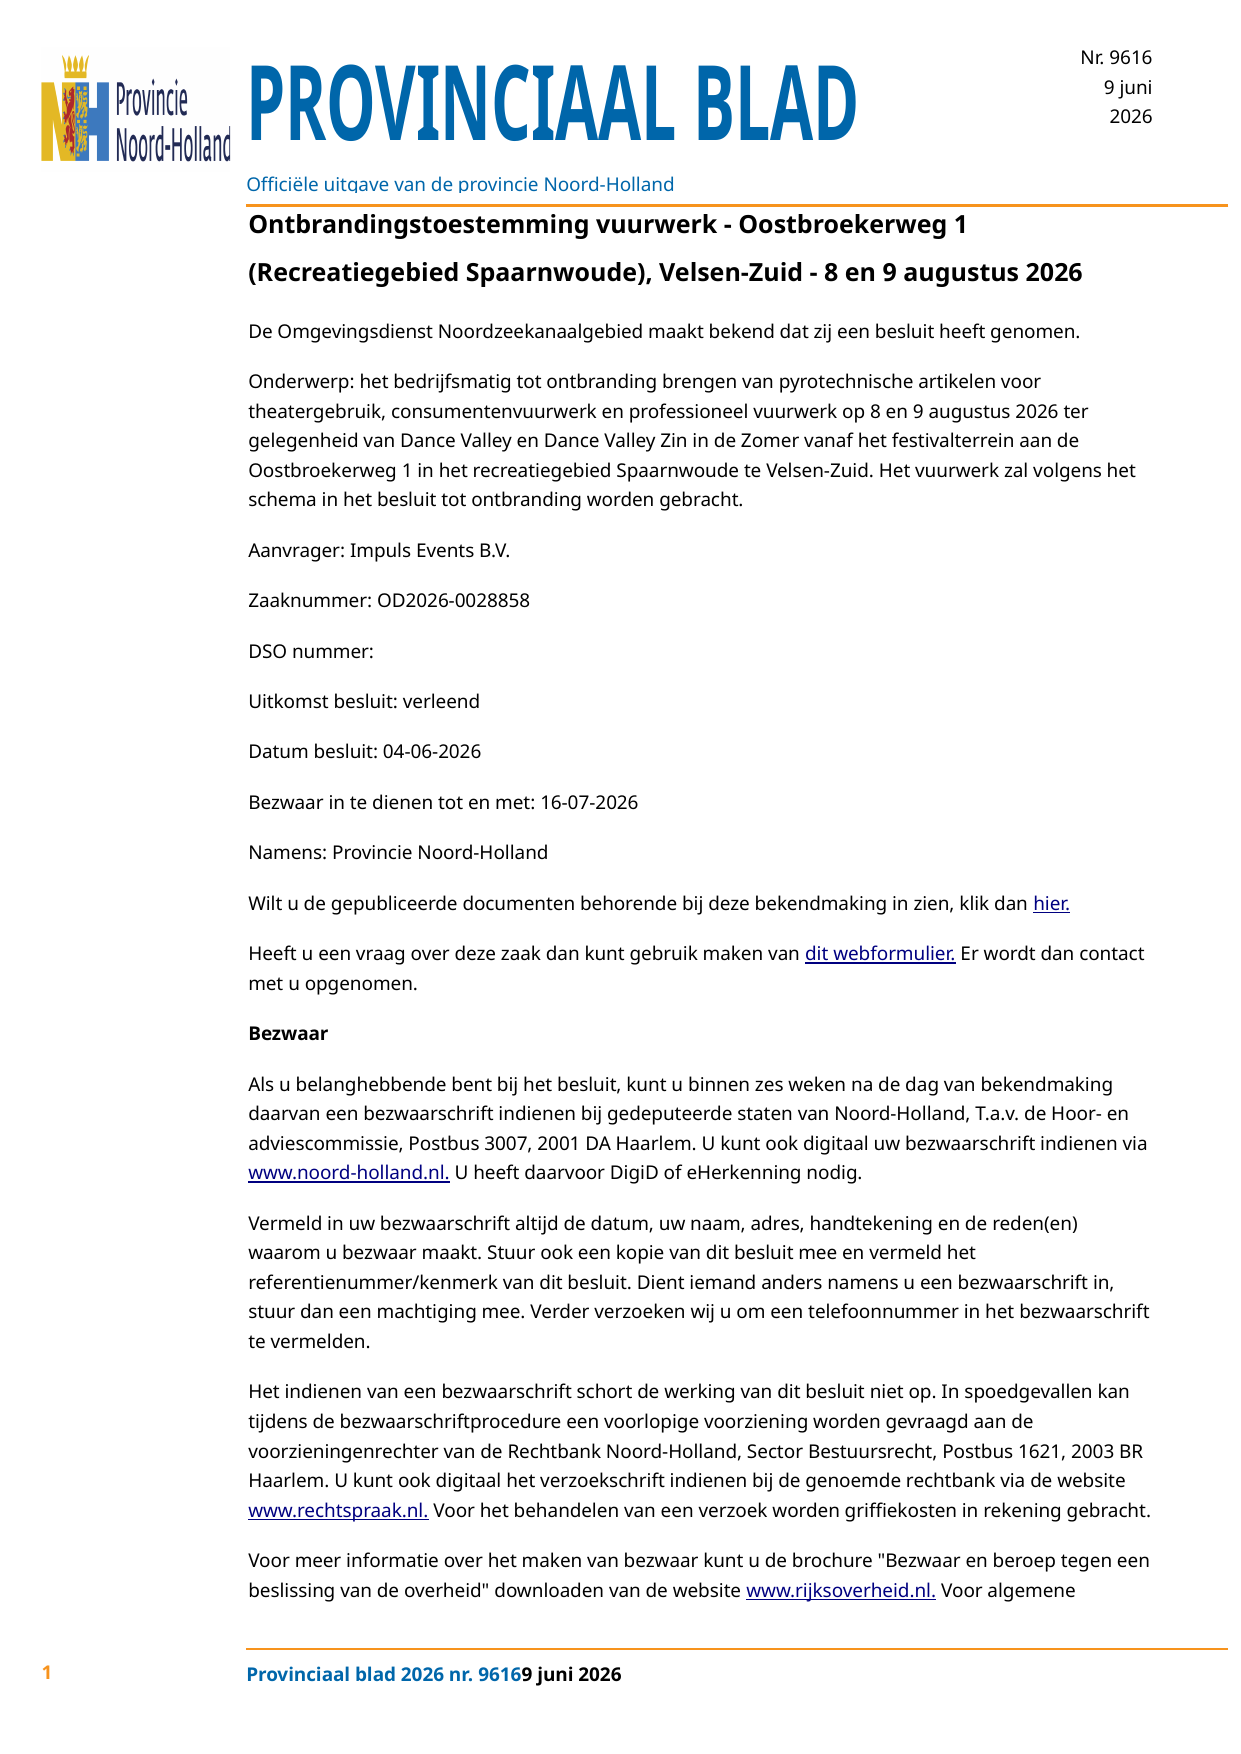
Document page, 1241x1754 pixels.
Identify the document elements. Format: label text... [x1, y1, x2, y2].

text Onderwerp: het bedrijfsmatig tot ontbranding brengen van pyrotechnische artikelen voor theatergebruik, consumentenvuurwerk en professioneel vuurwerk op 8 en 9 augustus 2026 ter gelegenheid van Dance Valley en Dance Valley Zin in de Zomer vanaf het festivalterrein aan de Oostbroekerweg 1 in het recreatiegebied Spaarnwoude te Velsen-Zuid. Het vuurwerk zal volgens het schema in het besluit tot ontbranding worden gebracht. [248, 368, 1152, 512]
text Datum besluit: 04-06-2026 [248, 739, 1152, 764]
text Uitkomst besluit: verleend [248, 688, 1152, 714]
text Bezwaar in te dienen tot en met: 16-07-2026 [248, 789, 1152, 815]
text Heeft u een vraag over deze zaak dan kunt gebruik maken van dit webformulier. Er wordt dan contact met u opgenomen. [248, 940, 1152, 996]
text DSO nummer: [248, 638, 1152, 664]
text Bezwaar [248, 1020, 1152, 1046]
text Het indienen van een bezwaarschrift schort de werking van dit besluit niet op. In spoedgevallen kan tijdens de bezwaarschriftprocedure een voorlopige voorziening worden gevraagd aan de voorzieningenrechter van de Rechtbank Noord-Holland, Sector Bestuursrecht, Postbus 1621, 2003 BR Haarlem. U kunt ook digitaal het verzoekschrift indienen bij de genoemde rechtbank via de website www.rechtspraak.nl. Voor het behandelen van een verzoek worden griffiekosten in rekening gebracht. [248, 1379, 1152, 1523]
text Ontbrandingstoestemming vuurwerk - Oostbroekerweg 1 (Recreatiegebied Spaarnwoude), Velsen-Zuid - 8 en 9 augustus 2026 [248, 207, 1152, 288]
text De Omgevingsdienst Noordzeekanaalgebied maakt bekend dat zij een besluit heeft genomen. [248, 318, 1152, 344]
text Wilt u de gepubliceerde documenten behorende bij deze bekendmaking in zien, klik dan hier. [248, 890, 1152, 916]
text Namens: Provincie Noord-Holland [248, 839, 1152, 865]
text Als u belanghebbende bent bij het besluit, kunt u binnen zes weken na de dag van bekendmaking daarvan een bezwaarschrift indienen bij gedeputeerde staten van Noord-Holland, T.a.v. de Hoor- en adviescommissie, Postbus 3007, 2001 DA Haarlem. U kunt ook digitaal uw bezwaarschrift indienen via www.noord-holland.nl. U heeft daarvoor DigiD of eHerkenning nodig. [248, 1071, 1152, 1185]
picture [41, 47, 231, 172]
text Zaaknummer: OD2026-0028858 [248, 587, 1152, 613]
text Voor meer informatie over het maken van bezwaar kunt u de brochure "Bezwaar en beroep tegen een beslissing van de overheid" downloaden van de website www.rijksoverheid.nl. Voor algemene [248, 1547, 1152, 1603]
text Aanvrager: Impuls Events B.V. [248, 537, 1152, 563]
text Vermeld in uw bezwaarschrift altijd de datum, uw naam, adres, handtekening en de reden(en) waarom u bezwaar maakt. Stuur ook een kopie van dit besluit mee en vermeld het referentienummer/kenmerk van dit besluit. Dient iemand anders namens u een bezwaarschrift in, stuur dan een machtiging mee. Verder verzoeken wij u om een telefoonnummer in het bezwaarschrift te vermelden. [248, 1210, 1152, 1354]
